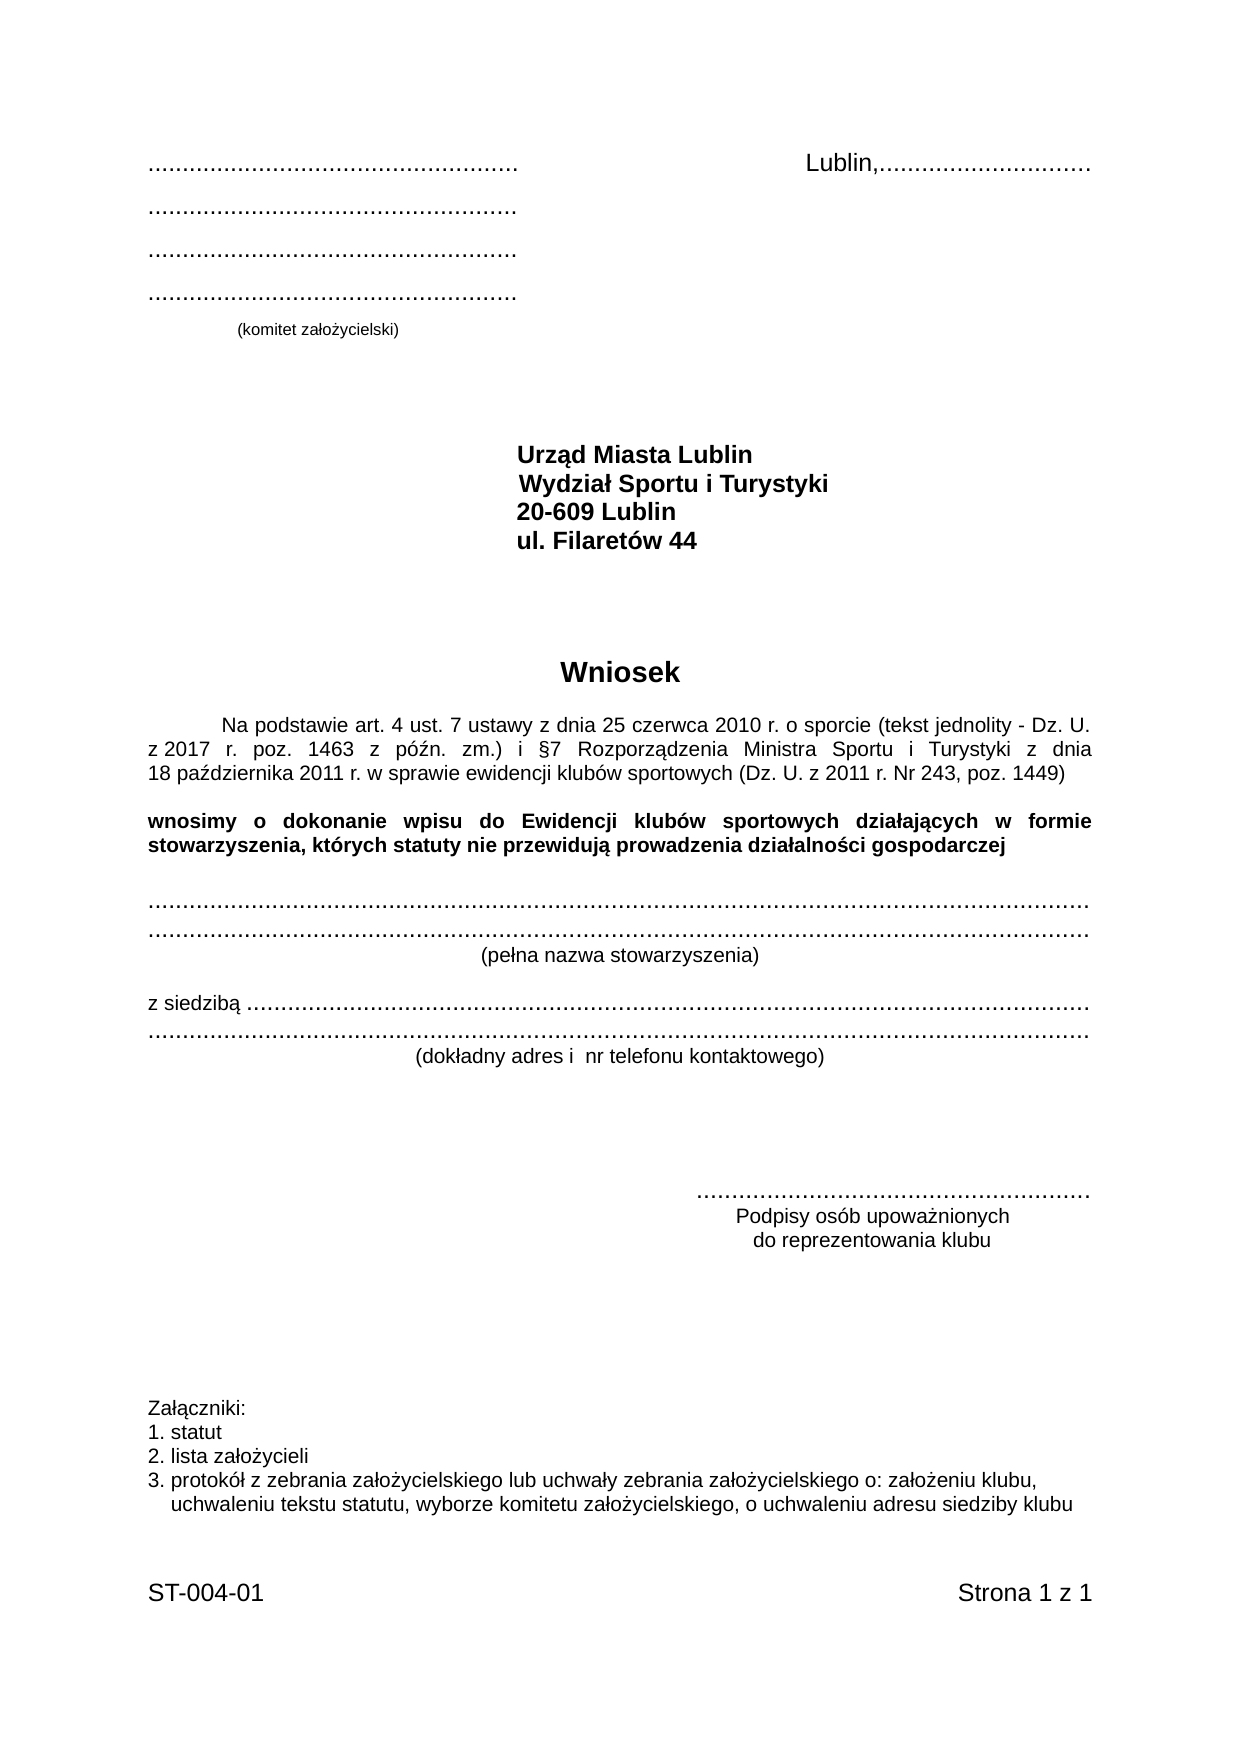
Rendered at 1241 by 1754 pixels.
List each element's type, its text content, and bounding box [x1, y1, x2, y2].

text 1. statut [148, 1420, 1092, 1444]
subtitle Wydział Sportu i Turystyki [518, 469, 1092, 497]
text Załączniki: [148, 1396, 1092, 1420]
text do reprezentowania klubu [736, 1228, 1092, 1252]
text (pełna nazwa stowarzyszenia) [148, 943, 1092, 967]
text 2. lista założycieli [148, 1444, 1092, 1468]
text z siedzibą [148, 991, 1092, 1044]
text (komitet założycielski) [148, 320, 1092, 339]
text uchwaleniu tekstu statutu, wyborze komitetu założycielskiego, o uchwaleniu adresu siedziby klubu [148, 1492, 1092, 1516]
text ul. Filaretów 44 [443, 526, 1092, 555]
text Na podstawie art. 4 ust. 7 ustawy z dnia 25 czerwca 2010 r. o sporcie (tekst jednolity - Dz. U. z 2017 r. poz. 1463 z późn. zm.) i §7 Rozporządzenia Ministra Sportu i Turystyki z dnia 18 października 2011 r. w sprawie ewidencji klubów sportowych (Dz. U. z 2011 r. Nr 243, poz. 1449) [148, 713, 1092, 785]
text 3. protokół z zebrania założycielskiego lub uchwały zebrania założycielskiego o: założeniu klubu, [148, 1468, 1092, 1492]
text (dokładny adres i nr telefonu kontaktowego) [148, 1044, 1092, 1068]
text Urząd Miasta Lublin [148, 440, 1092, 469]
subtitle Wniosek [148, 656, 1092, 689]
text 20-609 Lublin [443, 497, 1092, 526]
text Lublin, [148, 148, 1092, 176]
text Podpisy osób upoważnionych [736, 1204, 1092, 1228]
text wnosimy o dokonanie wpisu do Ewidencji klubów sportowych działających w formie stowarzyszenia, których statuty nie przewidują prowadzenia działalności gospodarczej [148, 809, 1092, 857]
